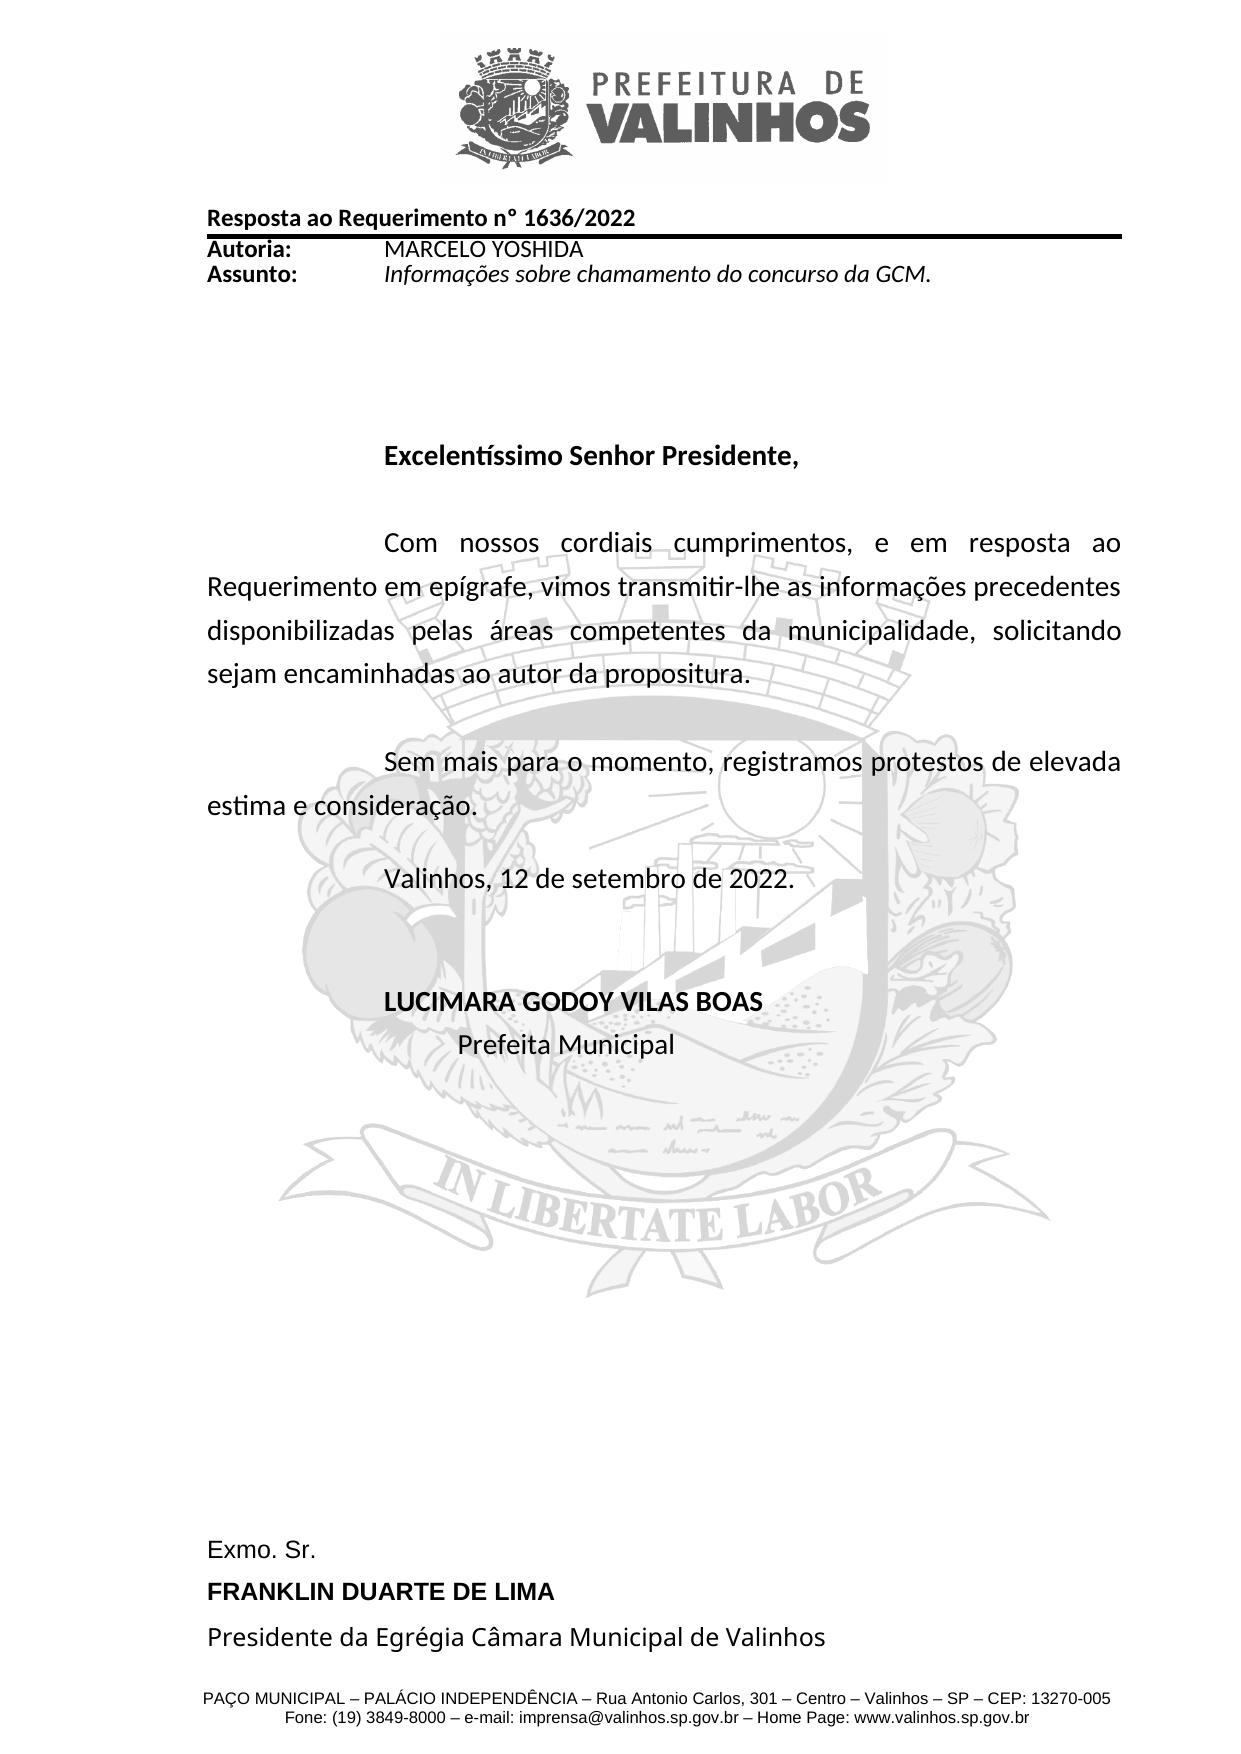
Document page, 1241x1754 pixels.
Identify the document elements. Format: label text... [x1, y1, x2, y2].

text Sem mais para o momento, registramos protestos de elevada estima e consideração. [207, 749, 235, 822]
text LUCIMARA GODOY VILAS BOAS [1094, 989, 1122, 1018]
text Prefeita Municipal [1094, 1033, 1122, 1062]
picture [438, 29, 891, 185]
text Prefeita Municipal [207, 1033, 235, 1062]
text Sem mais para o momento, registramos protestos de elevada estima e consideração. [1094, 749, 1122, 822]
text LUCIMARA GODOY VILAS BOAS [207, 989, 235, 1018]
text Valinhos, 12 de setembro de 2022. [207, 866, 235, 895]
text Valinhos, 12 de setembro de 2022. [1094, 866, 1122, 895]
text Excelentíssimo Senhor Presidente, [207, 443, 1122, 472]
picture [1090, 584, 1094, 594]
picture [235, 506, 1094, 1342]
